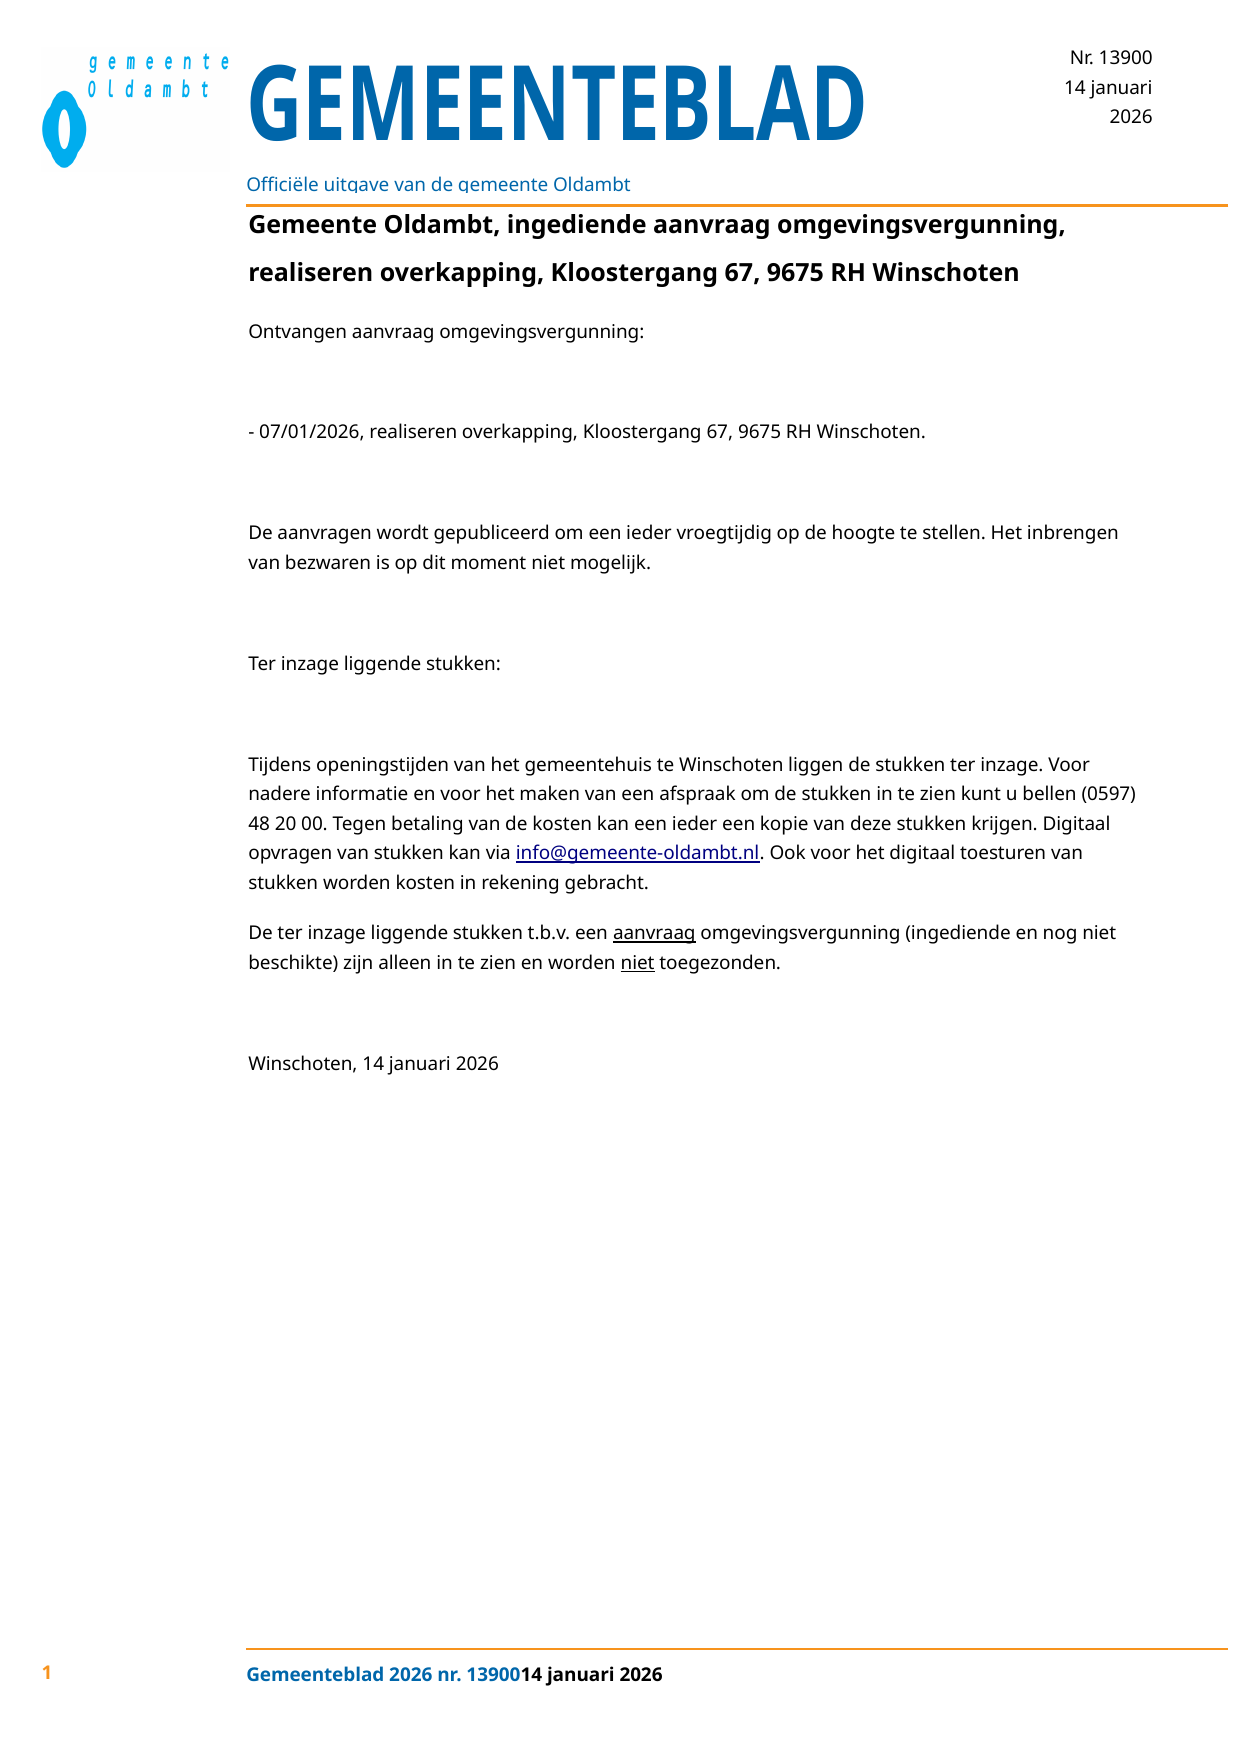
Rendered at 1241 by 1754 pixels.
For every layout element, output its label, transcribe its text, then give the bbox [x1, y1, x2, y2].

text Tijdens openingstijden van het gemeentehuis te Winschoten liggen de stukken ter inzage. Voor nadere informatie en voor het maken van een afspraak om de stukken in te zien kunt u bellen (0597) 48 20 00. Tegen betaling van de kosten kan een ieder een kopie van deze stukken krijgen. Digitaal opvragen van stukken kan via info@gemeente-oldambt.nl. Ook voor het digitaal toesturen van stukken worden kosten in rekening gebracht. [248, 751, 1152, 895]
picture [41, 47, 231, 172]
text De aanvragen wordt gepubliceerd om een ieder vroegtijdig op de hoogte te stellen. Het inbrengen van bezwaren is op dit moment niet mogelijk. [248, 519, 1152, 575]
text Winschoten, 14 januari 2026 [248, 1050, 1152, 1076]
text Ontvangen aanvraag omgevingsvergunning: [248, 318, 1152, 344]
text Ter inzage liggende stukken: [248, 650, 1152, 676]
text De ter inzage liggende stukken t.b.v. een aanvraag omgevingsvergunning (ingediende en nog niet beschikte) zijn alleen in te zien en worden niet toegezonden. [248, 919, 1152, 975]
text Gemeente Oldambt, ingediende aanvraag omgevingsvergunning, realiseren overkapping, Kloostergang 67, 9675 RH Winschoten [248, 207, 1152, 288]
text - 07/01/2026, realiseren overkapping, Kloostergang 67, 9675 RH Winschoten. [248, 419, 1152, 444]
